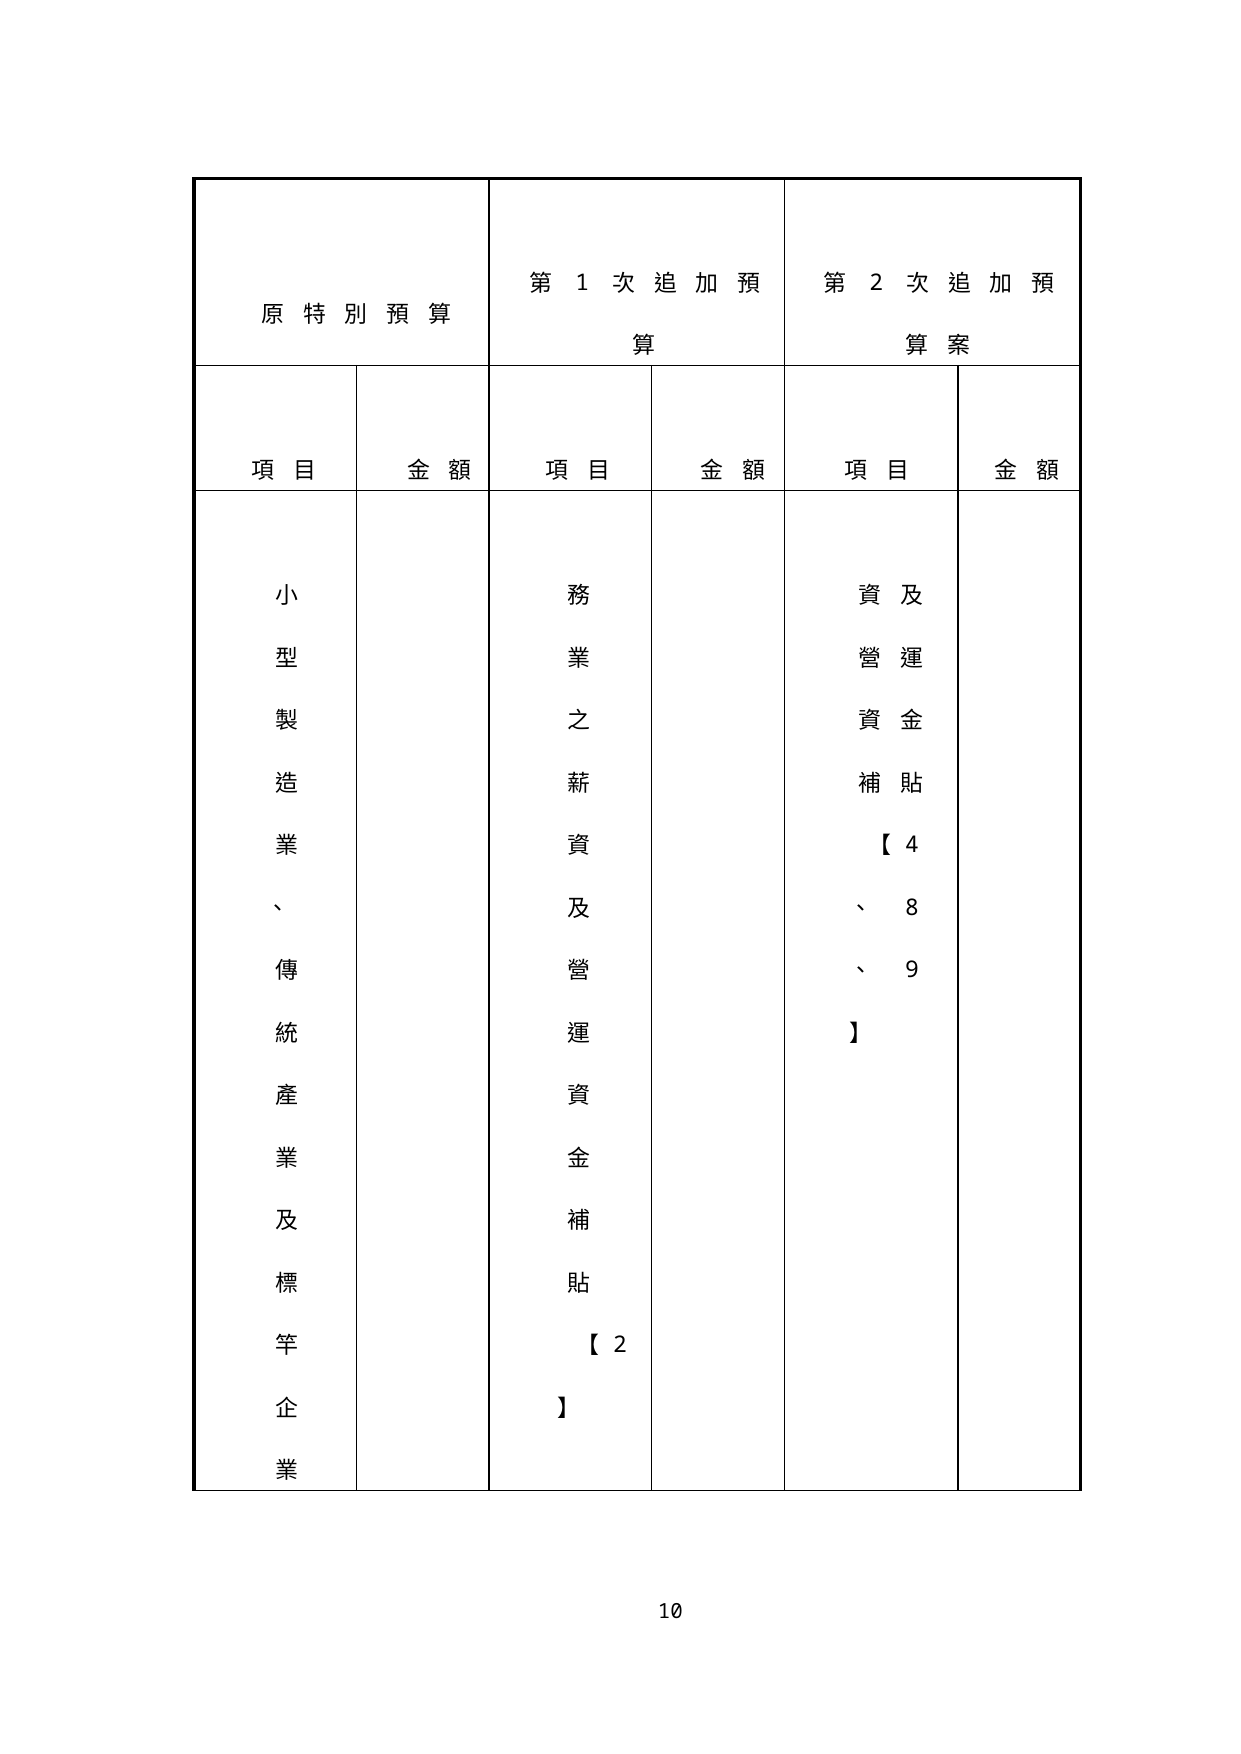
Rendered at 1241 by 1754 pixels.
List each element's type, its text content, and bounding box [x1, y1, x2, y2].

table_cell 項目 [785, 366, 957, 490]
table_cell 金額 [959, 366, 1079, 490]
table_header 原特別預算 [196, 180, 488, 365]
table_header 第1次追加預算 [490, 180, 784, 365]
table_cell 務業之薪資及營運資金補貼【2】 [490, 491, 651, 1490]
table_cell 項目 [196, 366, 356, 490]
table_cell 小型製造業、傳統產業及標竿企業 [196, 491, 356, 1490]
table_cell 項目 [490, 366, 651, 490]
table_cell [357, 491, 488, 1490]
table_cell 金額 [357, 366, 488, 490]
table_cell [652, 491, 784, 1490]
table_header 第2次追加預算案 [785, 180, 1079, 365]
table_cell [959, 491, 1079, 1490]
table_cell 資及營運資金補貼【4、8、9】 [785, 491, 957, 1490]
table_cell 金額 [652, 366, 784, 490]
